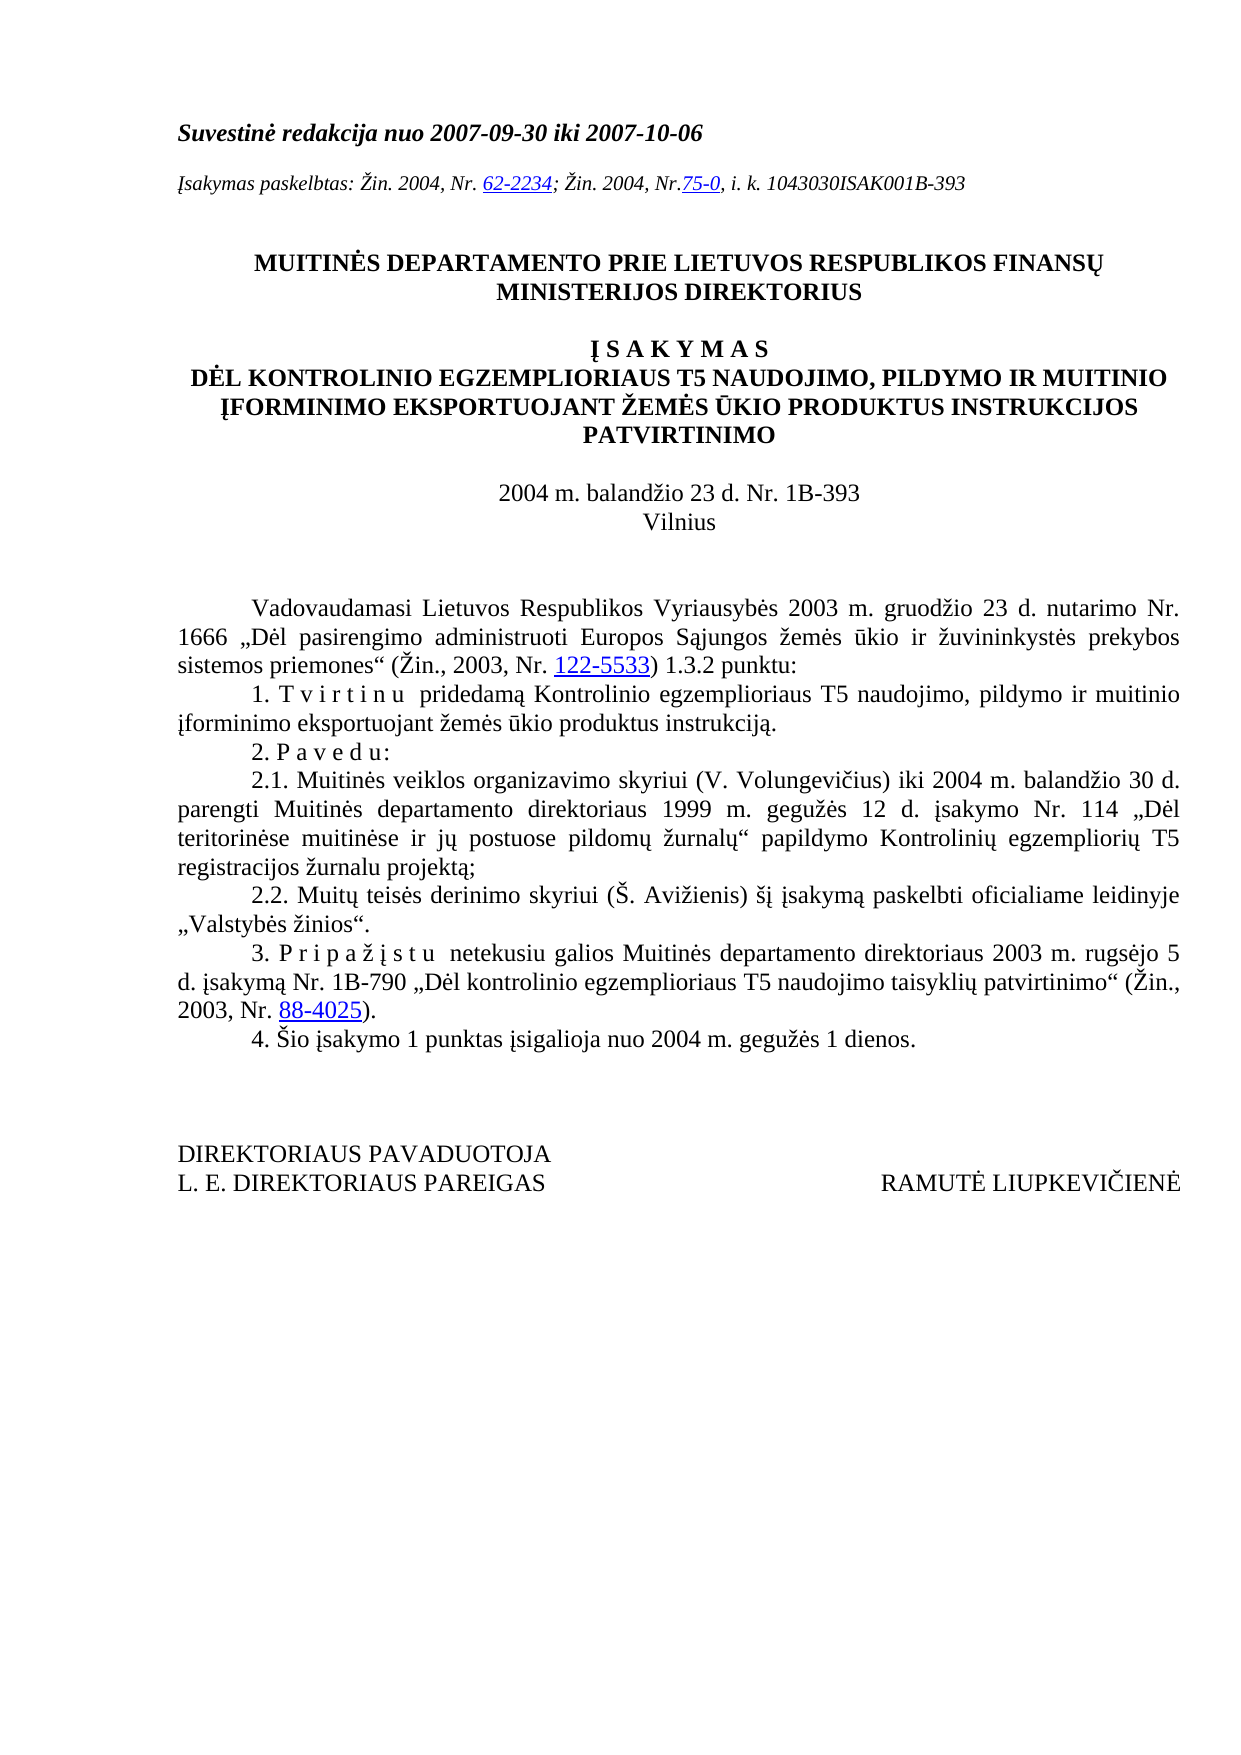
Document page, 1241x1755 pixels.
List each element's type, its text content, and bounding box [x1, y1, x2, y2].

text Suvestinė redakcija nuo 2007-09-30 iki 2007-10-06 [177, 118, 1181, 147]
text 2004 m. balandžio 23 d. Nr. 1B-393 [177, 478, 1181, 507]
text Į S A K Y M A S [177, 334, 1181, 363]
text DĖL KONTROLINIO EGZEMPLIORIAUS T5 NAUDOJIMO, PILDYMO IR MUITINIO ĮFORMINIMO EKSPORTUOJANT ŽEMĖS ŪKIO PRODUKTUS INSTRUKCIJOS PATVIRTINIMO [177, 363, 1181, 449]
text Įsakymas paskelbtas: Žin. 2004, Nr. 62-2234; Žin. 2004, Nr.75-0, i. k. 1043030ISAK001B-393 [177, 171, 1181, 195]
text Vadovaudamasi Lietuvos Respublikos Vyriausybės 2003 m. gruodžio 23 d. nutarimo Nr. 1666 „Dėl pasirengimo administruoti Europos Sąjungos žemės ūkio ir žuvininkystės prekybos sistemos priemones“ (Žin., 2003, Nr. 122-5533) 1.3.2 punktu: [177, 593, 1181, 679]
text MUITINĖS DEPARTAMENTO PRIE LIETUVOS RESPUBLIKOS FINANSŲ MINISTERIJOS DIREKTORIUS [177, 248, 1181, 305]
text 3. Pripažįstu netekusiu galios Muitinės departamento direktoriaus 2003 m. rugsėjo 5 d. įsakymą Nr. 1B-790 „Dėl kontrolinio egzemplioriaus T5 naudojimo taisyklių patvirtinimo“ (Žin., 2003, Nr. 88-4025). [177, 938, 1181, 1024]
text Vilnius [177, 507, 1181, 535]
text 2. Pavedu: [177, 737, 1181, 765]
text 2.1. Muitinės veiklos organizavimo skyriui (V. Volungevičius) iki 2004 m. balandžio 30 d. parengti Muitinės departamento direktoriaus 1999 m. gegužės 12 d. įsakymo Nr. 114 „Dėl teritorinėse muitinėse ir jų postuose pildomų žurnalų“ papildymo Kontrolinių egzempliorių T5 registracijos žurnalu projektą; [177, 765, 1181, 880]
text 4. Šio įsakymo 1 punktas įsigalioja nuo 2004 m. gegužės 1 dienos. [177, 1024, 1181, 1053]
text 1. Tvirtinu pridedamą Kontrolinio egzemplioriaus T5 naudojimo, pildymo ir muitinio įforminimo eksportuojant žemės ūkio produktus instrukciją. [177, 679, 1181, 737]
text 2.2. Muitų teisės derinimo skyriui (Š. Avižienis) šį įsakymą paskelbti oficialiame leidinyje „Valstybės žinios“. [177, 880, 1181, 938]
text Direktoriaus pavaduotoja [177, 1139, 1181, 1168]
text l. e. direktoriaus pareigas Ramutė Liupkevičienė [177, 1168, 1181, 1197]
